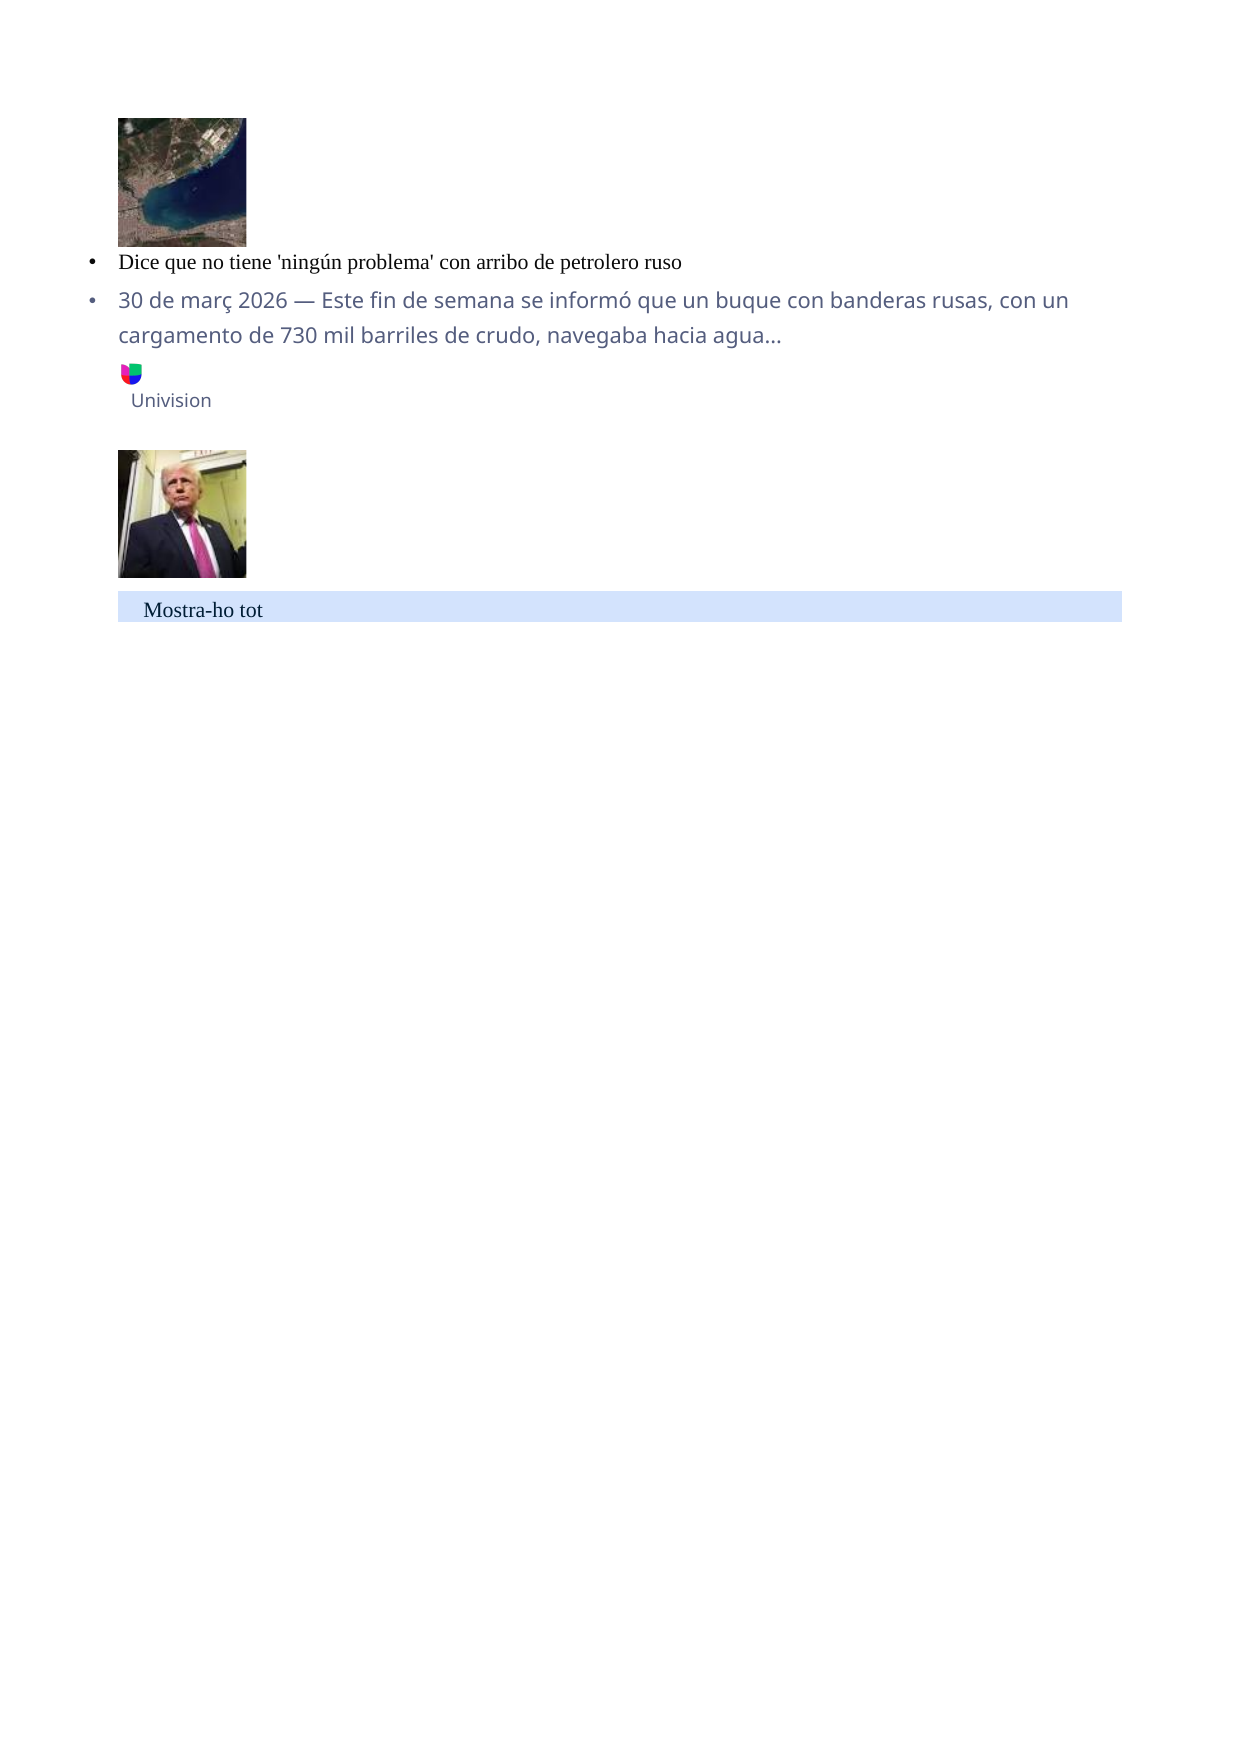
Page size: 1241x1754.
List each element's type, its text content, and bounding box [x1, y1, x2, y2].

list Dice que no tiene 'ningún problema' con arribo de petrolero ruso [118, 246, 1122, 274]
text Mostra-ho tot [143, 591, 1097, 622]
picture [118, 450, 247, 578]
list Univision [131, 387, 1122, 412]
picture [118, 361, 144, 387]
list 30 de març 2026 — Este fin de semana se informó que un buque con banderas rusas, con un cargamento de 730 mil barriles de crudo, navegaba hacia agua... [118, 281, 1122, 349]
picture [118, 118, 247, 247]
